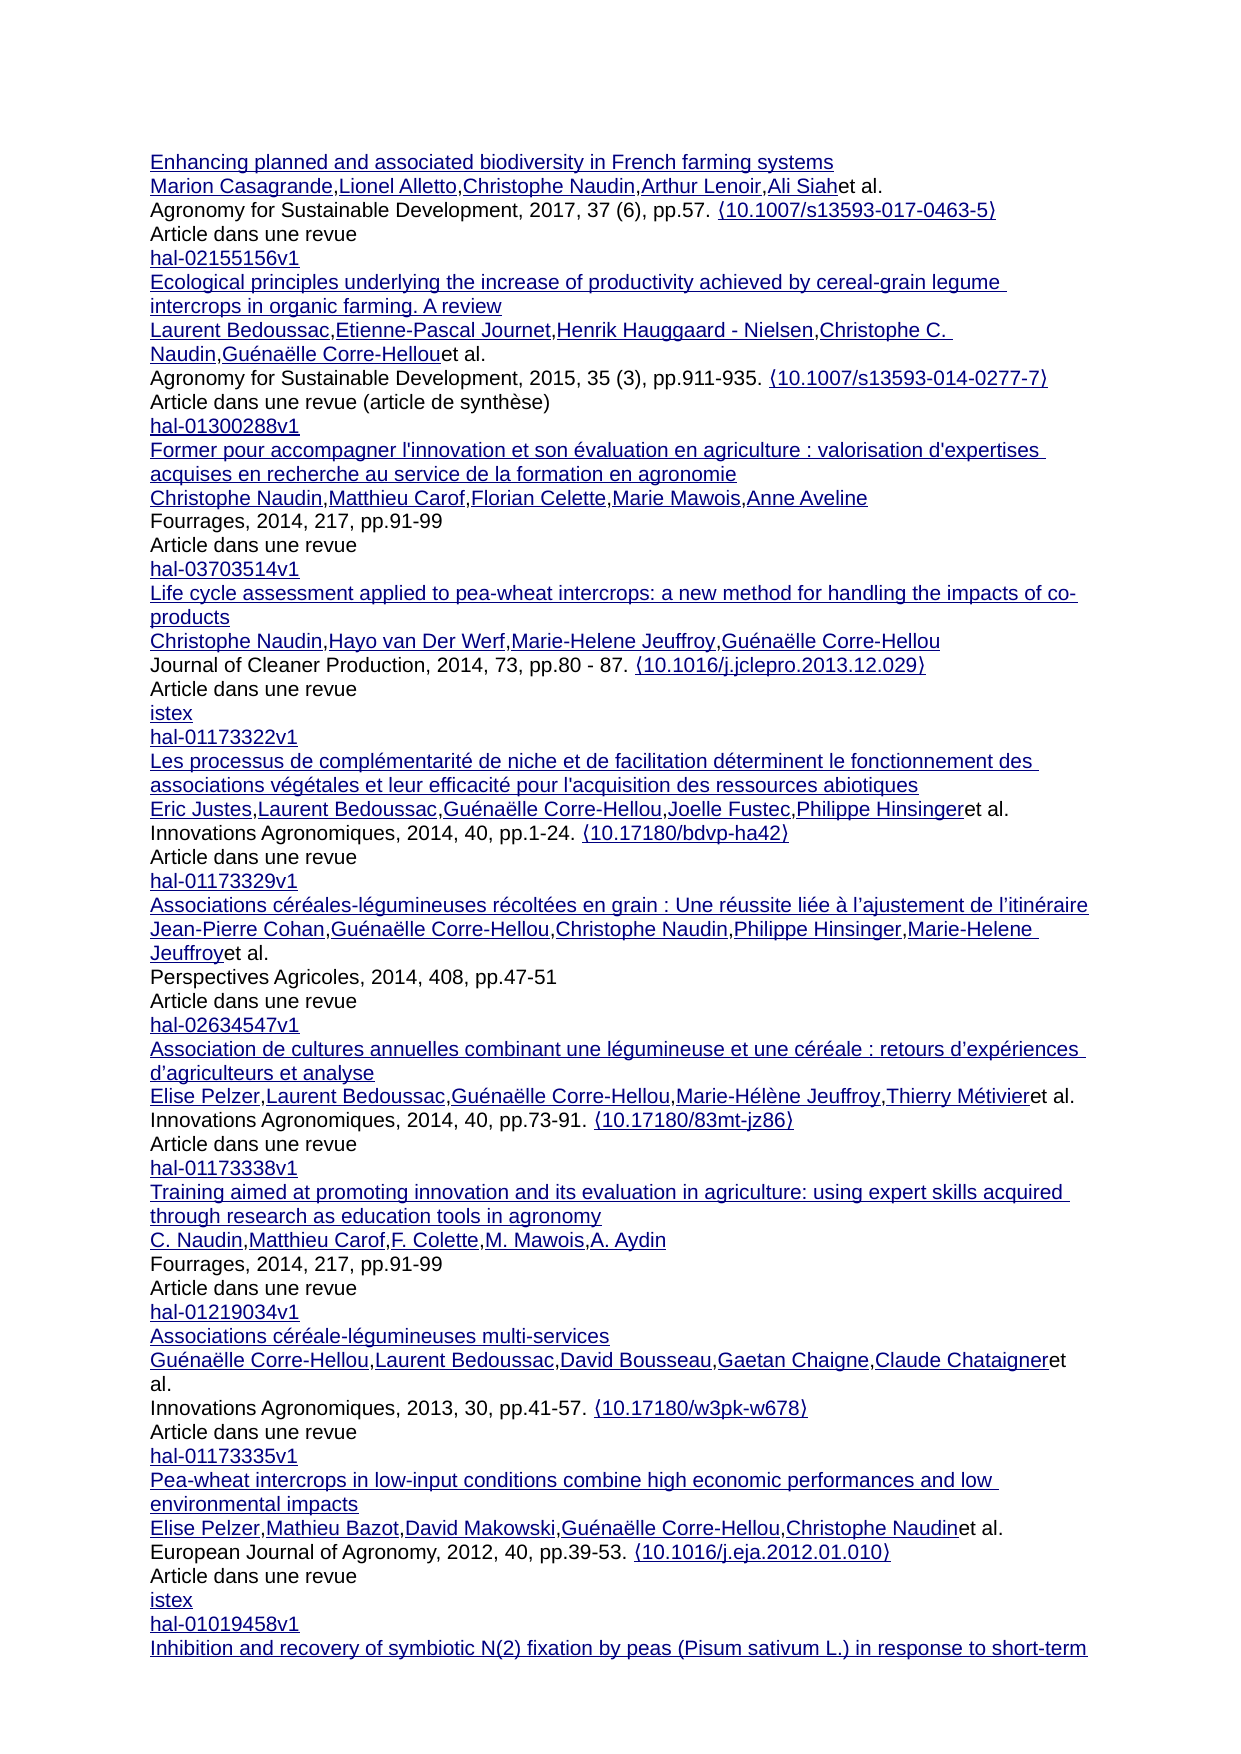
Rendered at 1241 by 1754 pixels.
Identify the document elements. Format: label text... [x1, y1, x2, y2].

table_cell Associations céréale-légumineuses multi-services Guénaëlle Corre-Hellou,Laurent Bedoussac,David Bousseau,Gaetan Chaigne,Claude Chataigneret al. Innovations Agronomiques, 2013, 30, pp.41-57. ⟨10.17180/w3pk-w678⟩ Article dans une revue hal-01173335v1 [150, 1324, 1090, 1468]
table_cell Associations céréales-légumineuses récoltées en grain : Une réussite liée à l’ajustement de l’itinéraire Jean-Pierre Cohan,Guénaëlle Corre-Hellou,Christophe Naudin,Philippe Hinsinger,Marie-Helene Jeuffroyet al. Perspectives Agricoles, 2014, 408, pp.47-51 Article dans une revue hal-02634547v1 [150, 893, 1090, 1036]
table_cell Association de cultures annuelles combinant une légumineuse et une céréale : retours d’expériences d’agriculteurs et analyse Elise Pelzer,Laurent Bedoussac,Guénaëlle Corre-Hellou,Marie-Hélène Jeuffroy,Thierry Métivieret al. Innovations Agronomiques, 2014, 40, pp.73-91. ⟨10.17180/83mt-jz86⟩ Article dans une revue hal-01173338v1 [150, 1036, 1090, 1180]
table_cell Life cycle assessment applied to pea-wheat intercrops: a new method for handling the impacts of co-products Christophe Naudin,Hayo van Der Werf,Marie-Helene Jeuffroy,Guénaëlle Corre-Hellou Journal of Cleaner Production, 2014, 73, pp.80 - 87. ⟨10.1016/j.jclepro.2013.12.029⟩ Article dans une revue istex hal-01173322v1 [150, 581, 1090, 749]
table_cell Pea-wheat intercrops in low-input conditions combine high economic performances and low environmental impacts Elise Pelzer,Mathieu Bazot,David Makowski,Guénaëlle Corre-Hellou,Christophe Naudinet al. European Journal of Agronomy, 2012, 40, pp.39-53. ⟨10.1016/j.eja.2012.01.010⟩ Article dans une revue istex hal-01019458v1 [150, 1468, 1090, 1635]
table_cell Training aimed at promoting innovation and its evaluation in agriculture: using expert skills acquired through research as education tools in agronomy C. Naudin,Matthieu Carof,F. Colette,M. Mawois,A. Aydin Fourrages, 2014, 217, pp.91-99 Article dans une revue hal-01219034v1 [150, 1180, 1090, 1324]
table_cell Enhancing planned and associated biodiversity in French farming systems Marion Casagrande,Lionel Alletto,Christophe Naudin,Arthur Lenoir,Ali Siahet al. Agronomy for Sustainable Development, 2017, 37 (6), pp.57. ⟨10.1007/s13593-017-0463-5⟩ Article dans une revue hal-02155156v1 [150, 150, 1090, 270]
table_cell Ecological principles underlying the increase of productivity achieved by cereal-grain legume intercrops in organic farming. A review Laurent Bedoussac,Etienne-Pascal Journet,Henrik Hauggaard - Nielsen,Christophe C. Naudin,Guénaëlle Corre-Hellouet al. Agronomy for Sustainable Development, 2015, 35 (3), pp.911-935. ⟨10.1007/s13593-014-0277-7⟩ Article dans une revue (article de synthèse) hal-01300288v1 [150, 270, 1090, 437]
table_cell Les processus de complémentarité de niche et de facilitation déterminent le fonctionnement des associations végétales et leur efficacité pour l'acquisition des ressources abiotiques Eric Justes,Laurent Bedoussac,Guénaëlle Corre-Hellou,Joelle Fustec,Philippe Hinsingeret al. Innovations Agronomiques, 2014, 40, pp.1-24. ⟨10.17180/bdvp-ha42⟩ Article dans une revue hal-01173329v1 [150, 749, 1090, 893]
table_cell Former pour accompagner l'innovation et son évaluation en agriculture : valorisation d'expertises acquises en recherche au service de la formation en agronomie Christophe Naudin,Matthieu Carof,Florian Celette,Marie Mawois,Anne Aveline Fourrages, 2014, 217, pp.91-99 Article dans une revue hal-03703514v1 [150, 438, 1090, 581]
table_cell Inhibition and recovery of symbiotic N(2) fixation by peas (Pisum sativum L.) in response to short-term [150, 1635, 1090, 1659]
